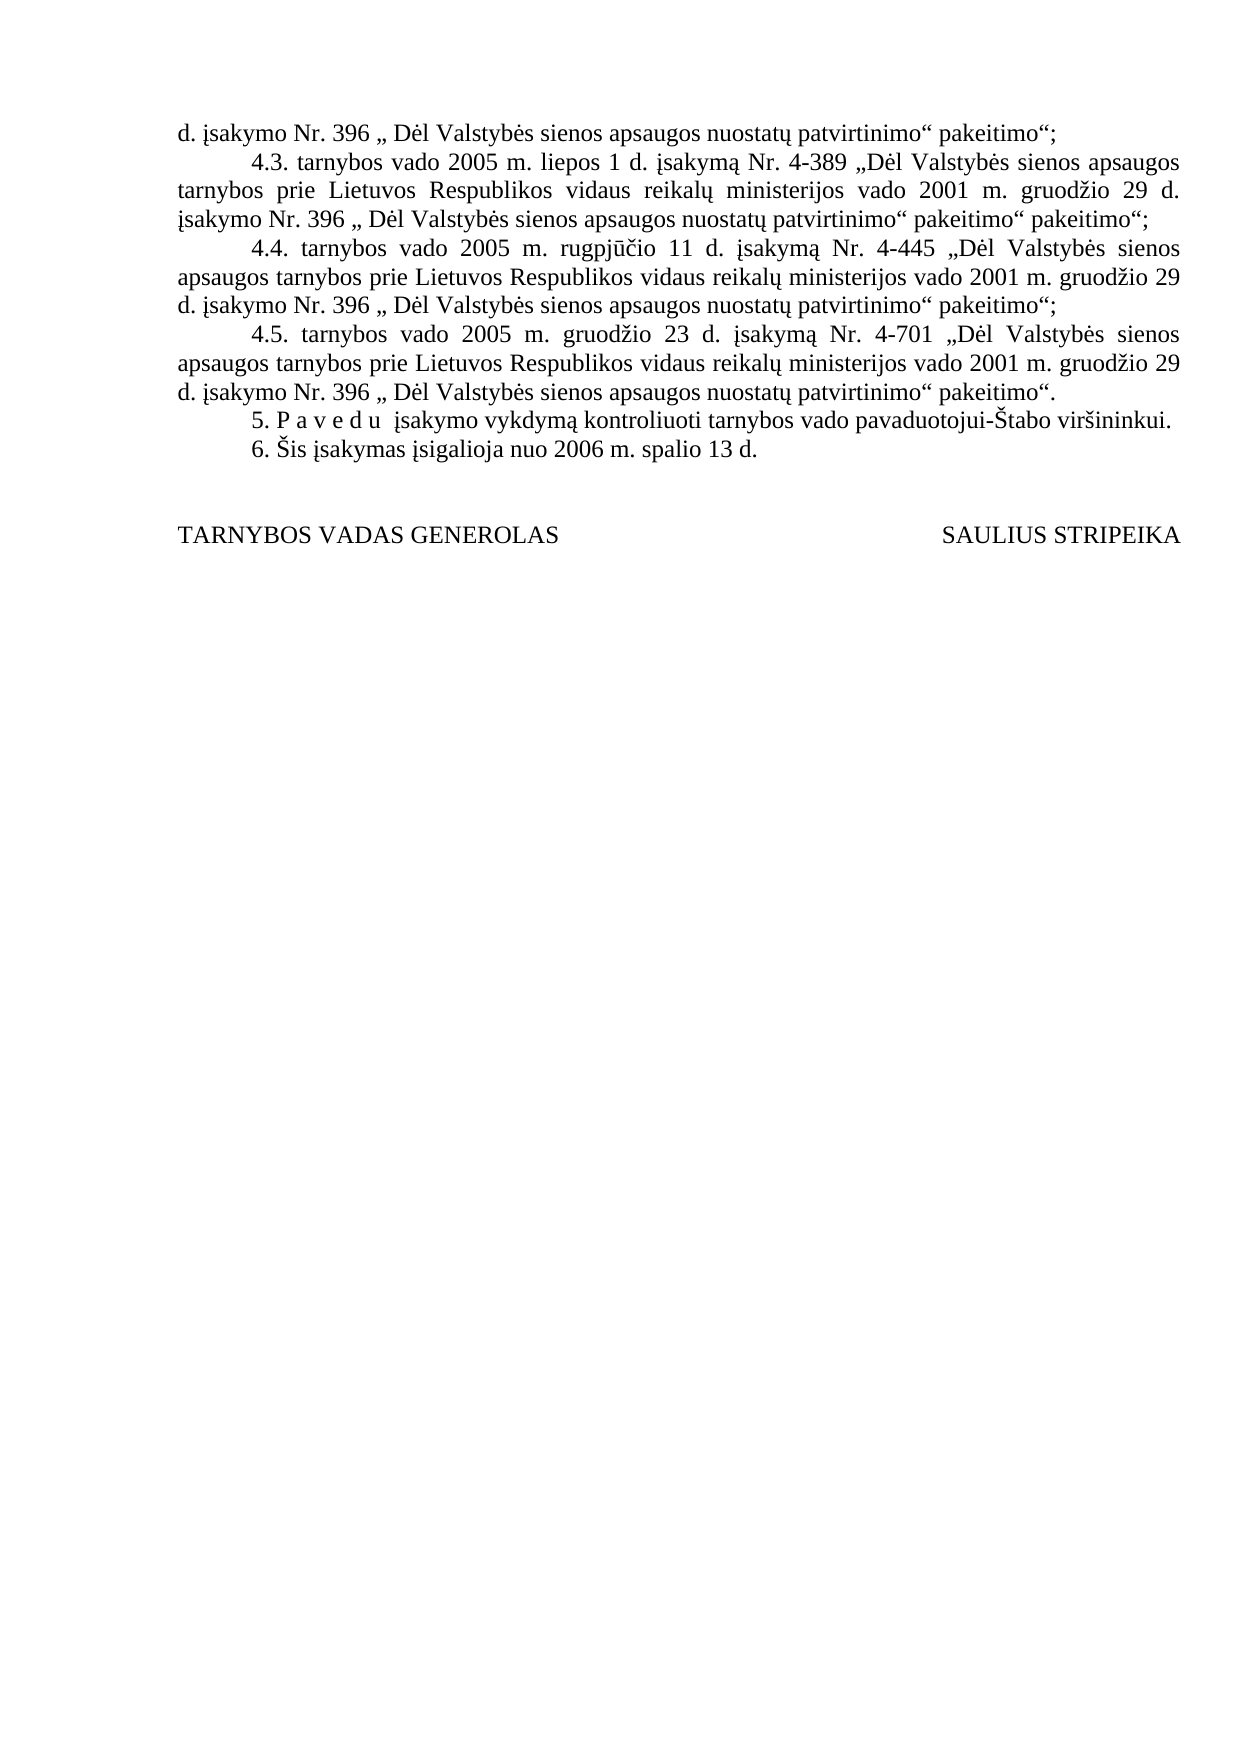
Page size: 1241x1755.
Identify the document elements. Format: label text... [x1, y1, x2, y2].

text 6. Šis įsakymas įsigalioja nuo 2006 m. spalio 13 d. [177, 434, 1181, 463]
text 4.5. tarnybos vado 2005 m. gruodžio 23 d. įsakymą Nr. 4-701 „Dėl Valstybės sienos apsaugos tarnybos prie Lietuvos Respublikos vidaus reikalų ministerijos vado 2001 m. gruodžio 29 d. įsakymo Nr. 396 „ Dėl Valstybės sienos apsaugos nuostatų patvirtinimo“ pakeitimo“. [177, 319, 1181, 406]
text TARNYBOS VADAS GENEROLAS SAULIUS STRIPEIKA [177, 521, 1181, 549]
text 4.4. tarnybos vado 2005 m. rugpjūčio 11 d. įsakymą Nr. 4-445 „Dėl Valstybės sienos apsaugos tarnybos prie Lietuvos Respublikos vidaus reikalų ministerijos vado 2001 m. gruodžio 29 d. įsakymo Nr. 396 „ Dėl Valstybės sienos apsaugos nuostatų patvirtinimo“ pakeitimo“; [177, 233, 1181, 319]
text d. įsakymo Nr. 396 „ Dėl Valstybės sienos apsaugos nuostatų patvirtinimo“ pakeitimo“; [177, 118, 1181, 147]
text 4.3. tarnybos vado 2005 m. liepos 1 d. įsakymą Nr. 4-389 „Dėl Valstybės sienos apsaugos tarnybos prie Lietuvos Respublikos vidaus reikalų ministerijos vado 2001 m. gruodžio 29 d. įsakymo Nr. 396 „ Dėl Valstybės sienos apsaugos nuostatų patvirtinimo“ pakeitimo“ pakeitimo“; [177, 147, 1181, 233]
text 5. Pavedu įsakymo vykdymą kontroliuoti tarnybos vado pavaduotojui-Štabo viršininkui. [177, 406, 1181, 434]
